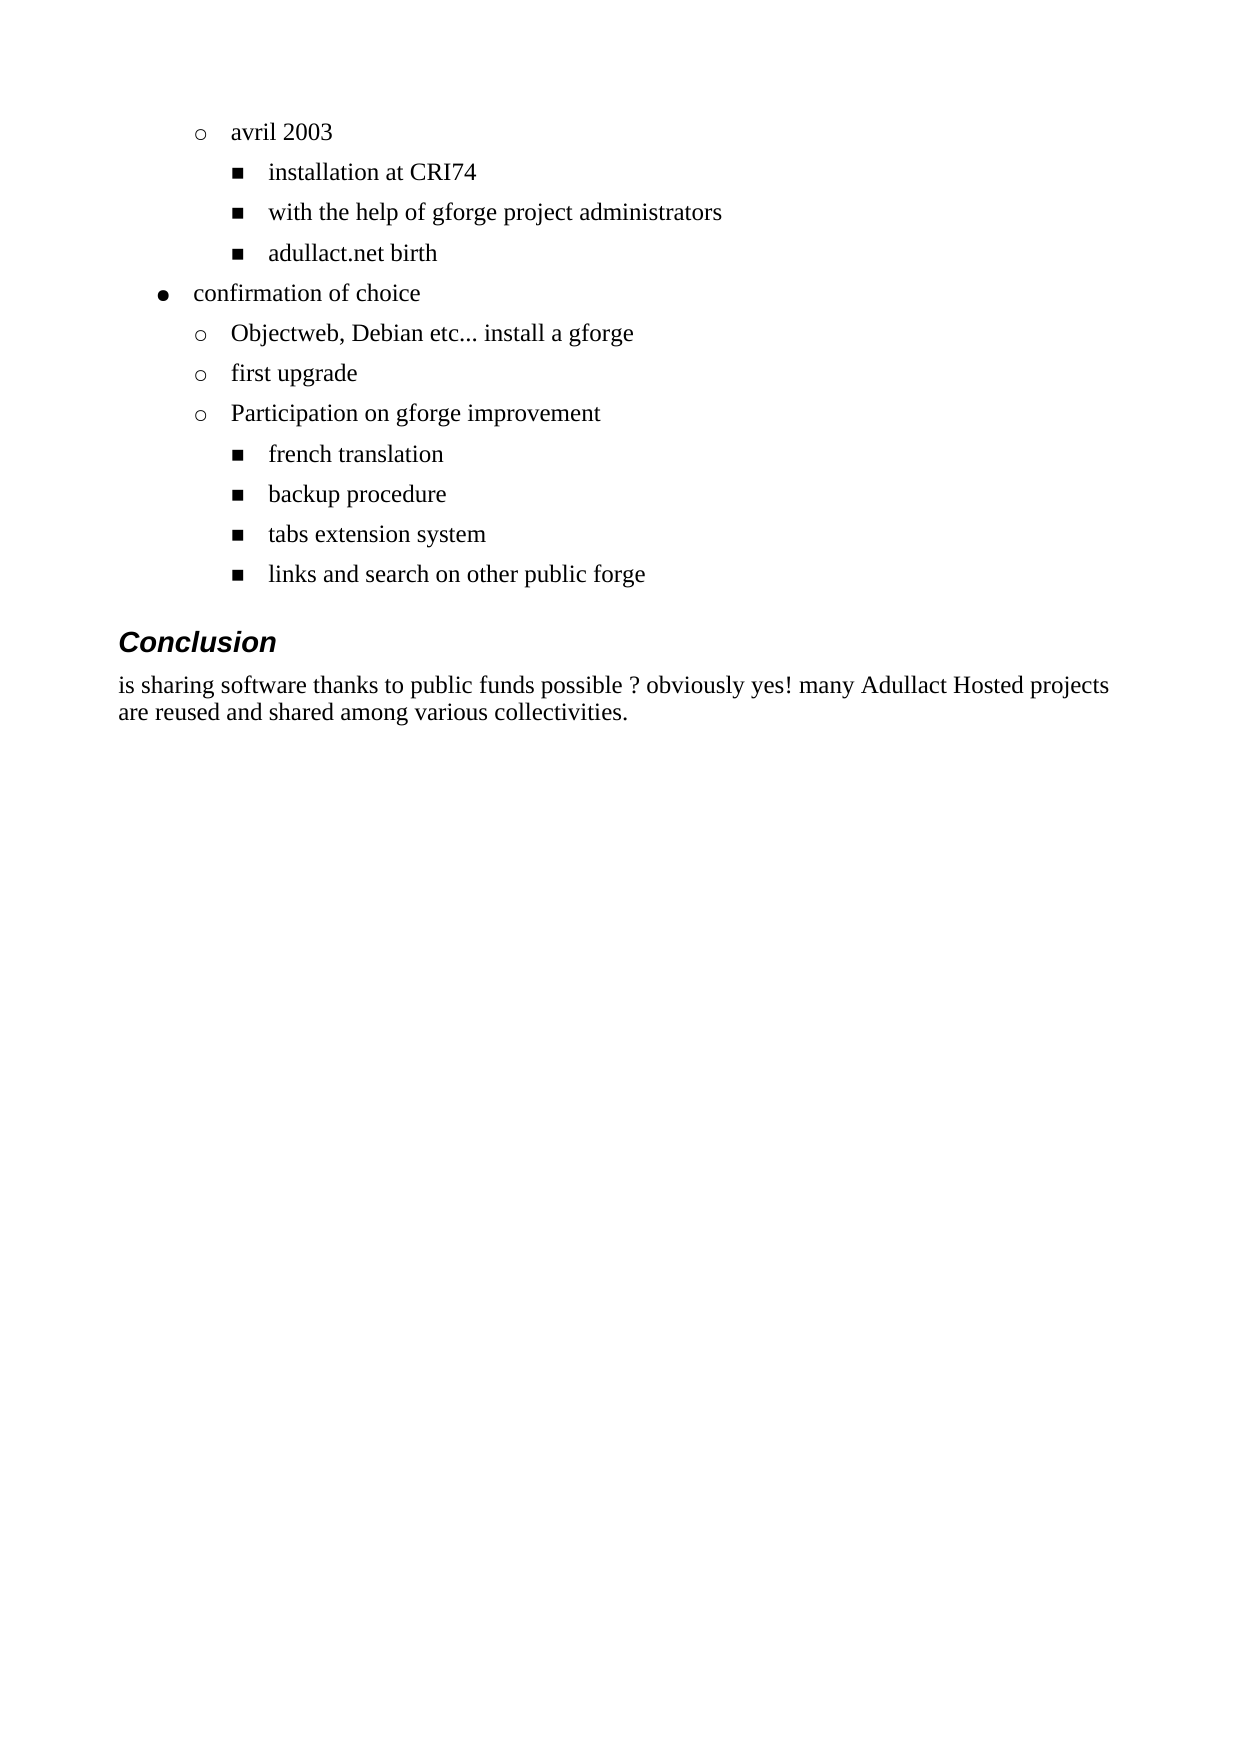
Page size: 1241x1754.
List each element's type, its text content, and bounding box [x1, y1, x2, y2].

list backup procedure [231, 480, 1122, 508]
list with the help of gforge project administrators [231, 198, 1122, 226]
text is sharing software thanks to public funds possible ? obviously yes! many Adullact Hosted projects are reused and shared among various collectivities. [118, 671, 1122, 726]
list confirmation of choice [156, 279, 1122, 307]
list french translation [231, 440, 1122, 467]
list avril 2003 [193, 118, 1122, 146]
list adullact.net birth [231, 239, 1122, 266]
list Participation on gforge improvement [193, 399, 1122, 427]
list first upgrade [193, 359, 1122, 387]
list tabs extension system [231, 520, 1122, 548]
list links and search on other public forge [231, 560, 1122, 588]
list installation at CRI74 [231, 158, 1122, 186]
subtitle Conclusion [118, 626, 1122, 658]
list Objectweb, Debian etc... install a gforge [193, 319, 1122, 347]
